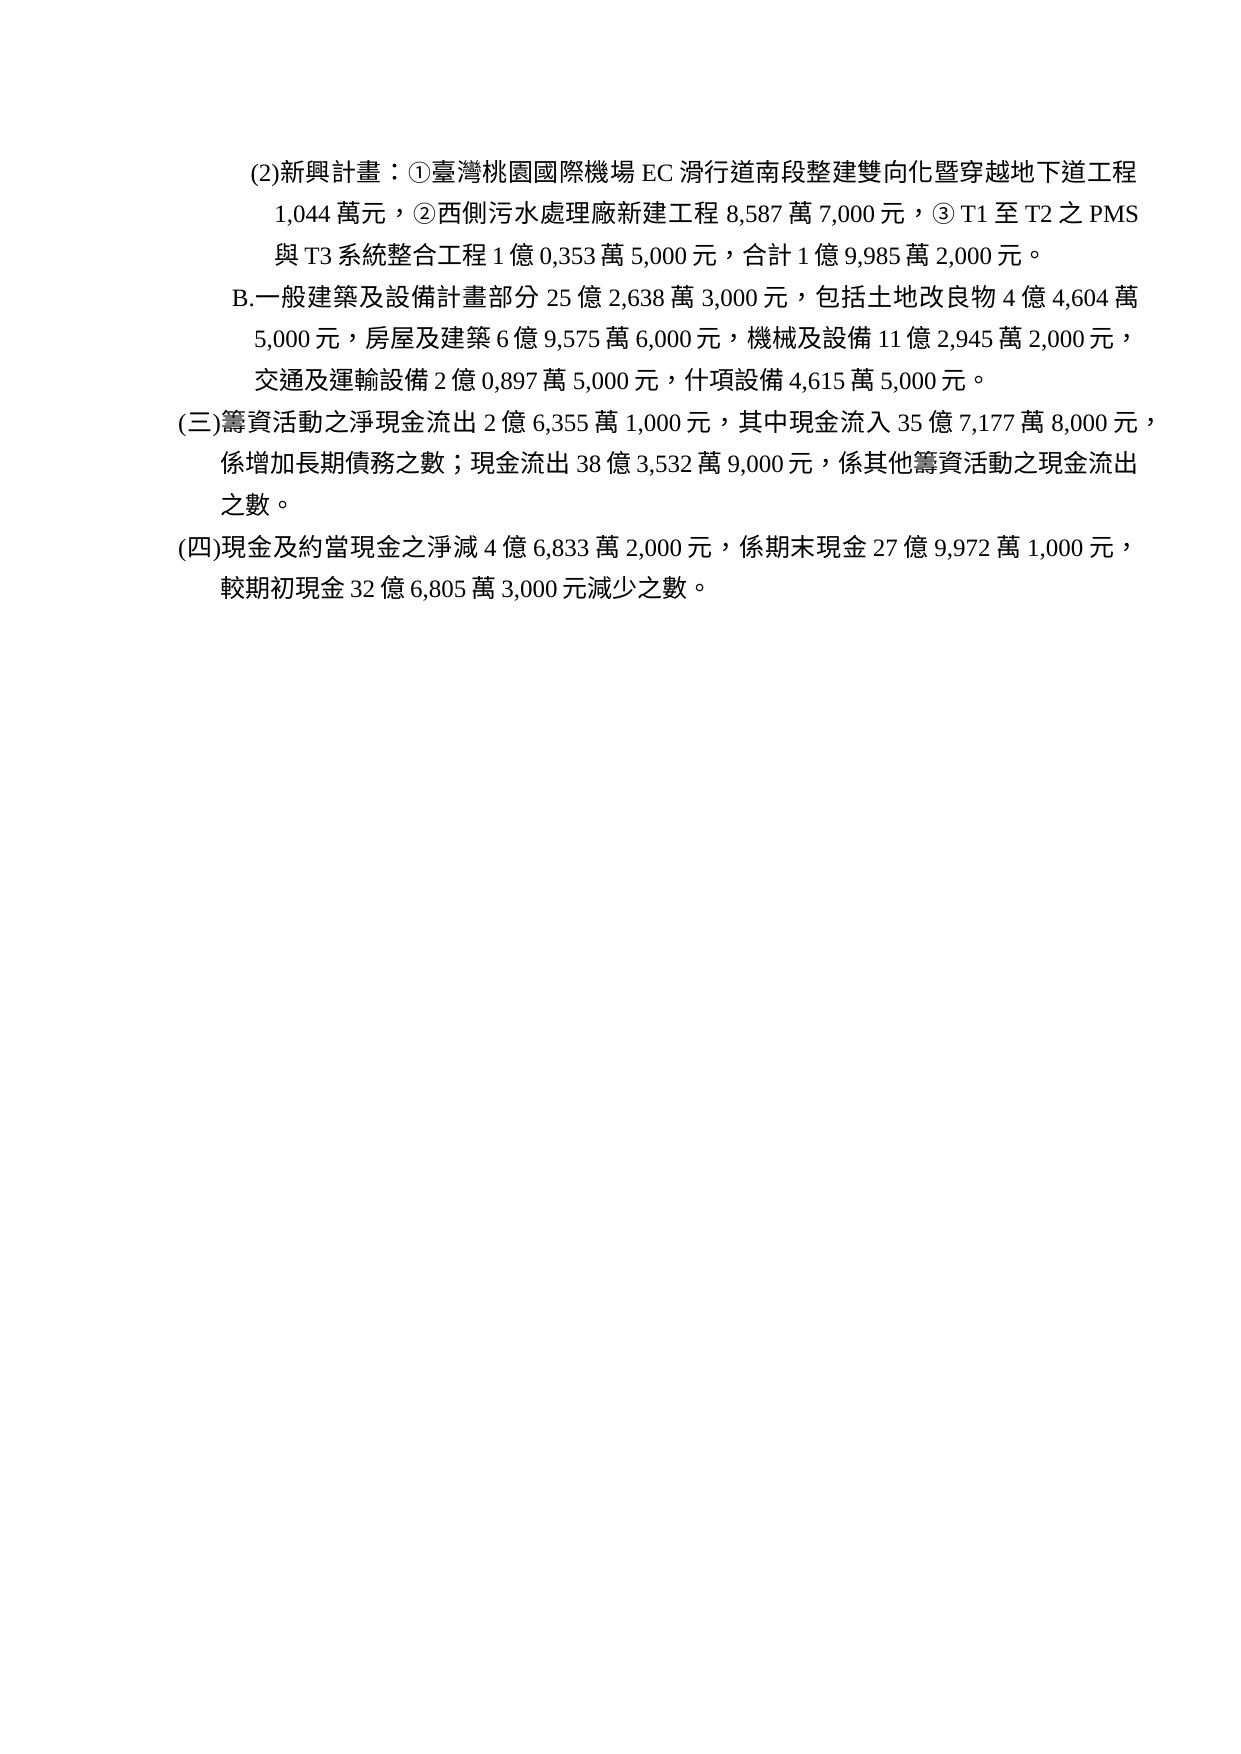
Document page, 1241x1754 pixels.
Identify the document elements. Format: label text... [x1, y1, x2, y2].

text (2)新興計畫：①臺灣桃園國際機場EC滑行道南段整建雙向化暨穿越地下道工程1,044萬元，②西側污水處理廠新建工程8,587萬7,000元，③T1至T2之PMS與T3系統整合工程1億0,353萬5,000元，合計1億9,985萬2,000元。 [250, 148, 1140, 273]
text (三)籌資活動之淨現金流出2億6,355萬1,000元，其中現金流入35億7,177萬8,000元，係增加長期債務之數；現金流出38億3,532萬9,000元，係其他籌資活動之現金流出之數。 [178, 398, 1140, 523]
text (四)現金及約當現金之淨減4億6,833萬2,000元，係期末現金27億9,972萬1,000元，較期初現金32億6,805萬3,000元減少之數。 [178, 523, 1140, 606]
text B.一般建築及設備計畫部分25億2,638萬3,000元，包括土地改良物4億4,604萬5,000元，房屋及建築6億9,575萬6,000元，機械及設備11億2,945萬2,000元，交通及運輸設備2億0,897萬5,000元，什項設備4,615萬5,000元。 [232, 273, 1140, 398]
